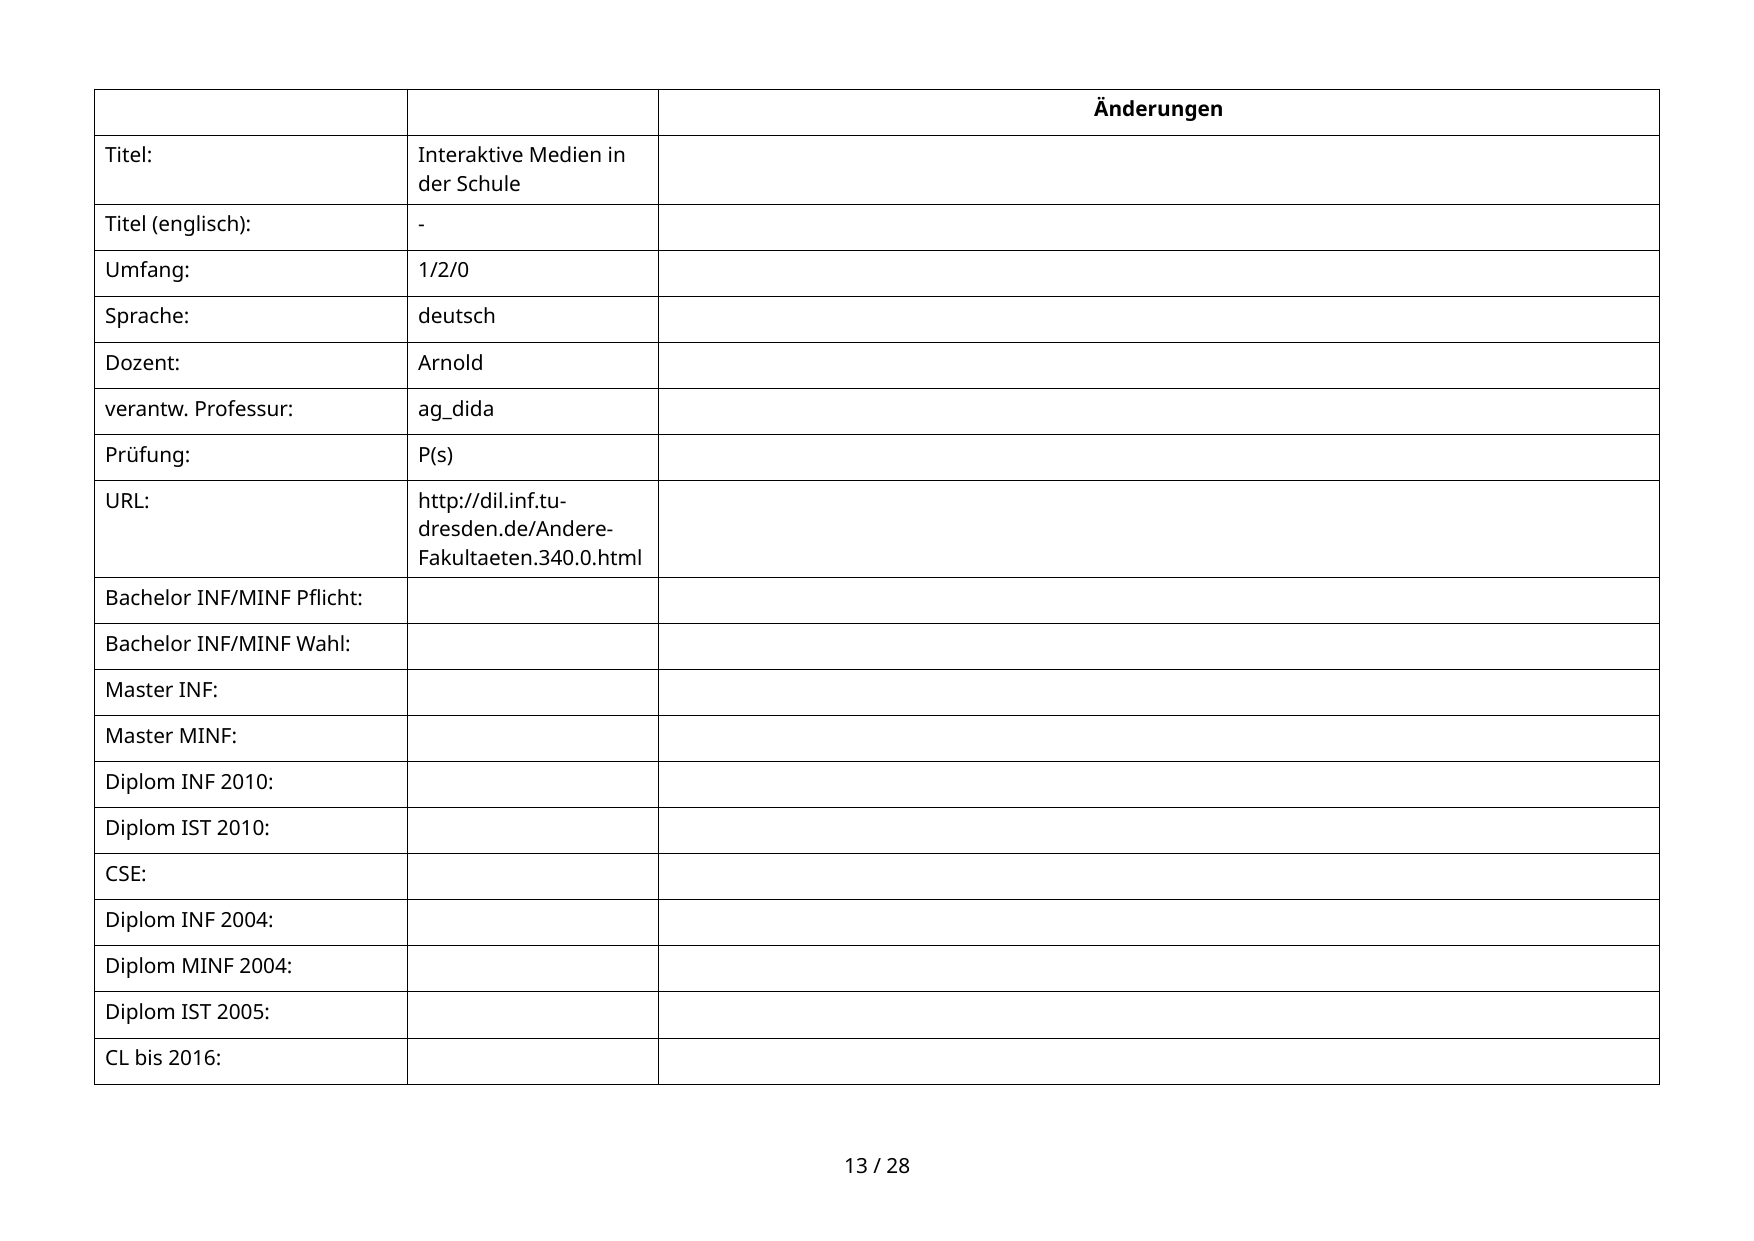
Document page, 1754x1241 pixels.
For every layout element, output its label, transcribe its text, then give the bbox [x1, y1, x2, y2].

table_cell [659, 481, 1659, 577]
table_cell Bachelor INF/MINF Wahl: [95, 624, 407, 669]
table_header [408, 90, 658, 134]
table_cell [408, 670, 658, 715]
table_cell [659, 205, 1659, 249]
table_cell [659, 578, 1659, 623]
table_cell [408, 624, 658, 669]
table_cell P(s) [408, 435, 658, 480]
table_cell 1/2/0 [408, 251, 658, 296]
table_header [95, 90, 407, 134]
table_cell Diplom IST 2010: [95, 808, 407, 853]
table_cell [408, 808, 658, 853]
table_cell [408, 578, 658, 623]
table_cell [408, 762, 658, 807]
table_cell Titel: [95, 136, 407, 203]
table_cell [659, 389, 1659, 434]
table_cell [659, 251, 1659, 296]
table_cell [408, 1039, 658, 1083]
table_cell Umfang: [95, 251, 407, 296]
table_cell Diplom MINF 2004: [95, 946, 407, 991]
table_cell [408, 992, 658, 1037]
table_cell [659, 992, 1659, 1037]
table_cell [659, 716, 1659, 761]
table_cell [659, 762, 1659, 807]
table_cell [659, 900, 1659, 945]
table_cell Diplom INF 2004: [95, 900, 407, 945]
table_cell Sprache: [95, 297, 407, 342]
table_cell [659, 624, 1659, 669]
table_cell deutsch [408, 297, 658, 342]
table_cell Bachelor INF/MINF Pflicht: [95, 578, 407, 623]
table_cell [408, 946, 658, 991]
table_cell [408, 900, 658, 945]
table_cell CSE: [95, 854, 407, 899]
table_header Änderungen [659, 90, 1659, 134]
table_cell [659, 808, 1659, 853]
table_cell [659, 670, 1659, 715]
table_cell Master INF: [95, 670, 407, 715]
table_cell CL bis 2016: [95, 1039, 407, 1083]
table_cell http://dil.inf.tu-dresden.de/Andere-Fakultaeten.340.0.html [408, 481, 658, 577]
table_cell Titel (englisch): [95, 205, 407, 249]
table_cell Master MINF: [95, 716, 407, 761]
table_cell [659, 1039, 1659, 1083]
table_cell [659, 946, 1659, 991]
table_cell [659, 435, 1659, 480]
table_cell verantw. Professur: [95, 389, 407, 434]
table_cell Prüfung: [95, 435, 407, 480]
table_cell [659, 854, 1659, 899]
table_cell URL: [95, 481, 407, 577]
table_cell Diplom INF 2010: [95, 762, 407, 807]
table_cell - [408, 205, 658, 249]
table_cell [659, 343, 1659, 388]
table_cell [659, 136, 1659, 203]
table_cell [408, 854, 658, 899]
table_cell Interaktive Medien in der Schule [408, 136, 658, 203]
table_cell Arnold [408, 343, 658, 388]
table_cell Diplom IST 2005: [95, 992, 407, 1037]
table_cell [659, 297, 1659, 342]
table_cell [408, 716, 658, 761]
table_cell Dozent: [95, 343, 407, 388]
table_cell ag_dida [408, 389, 658, 434]
